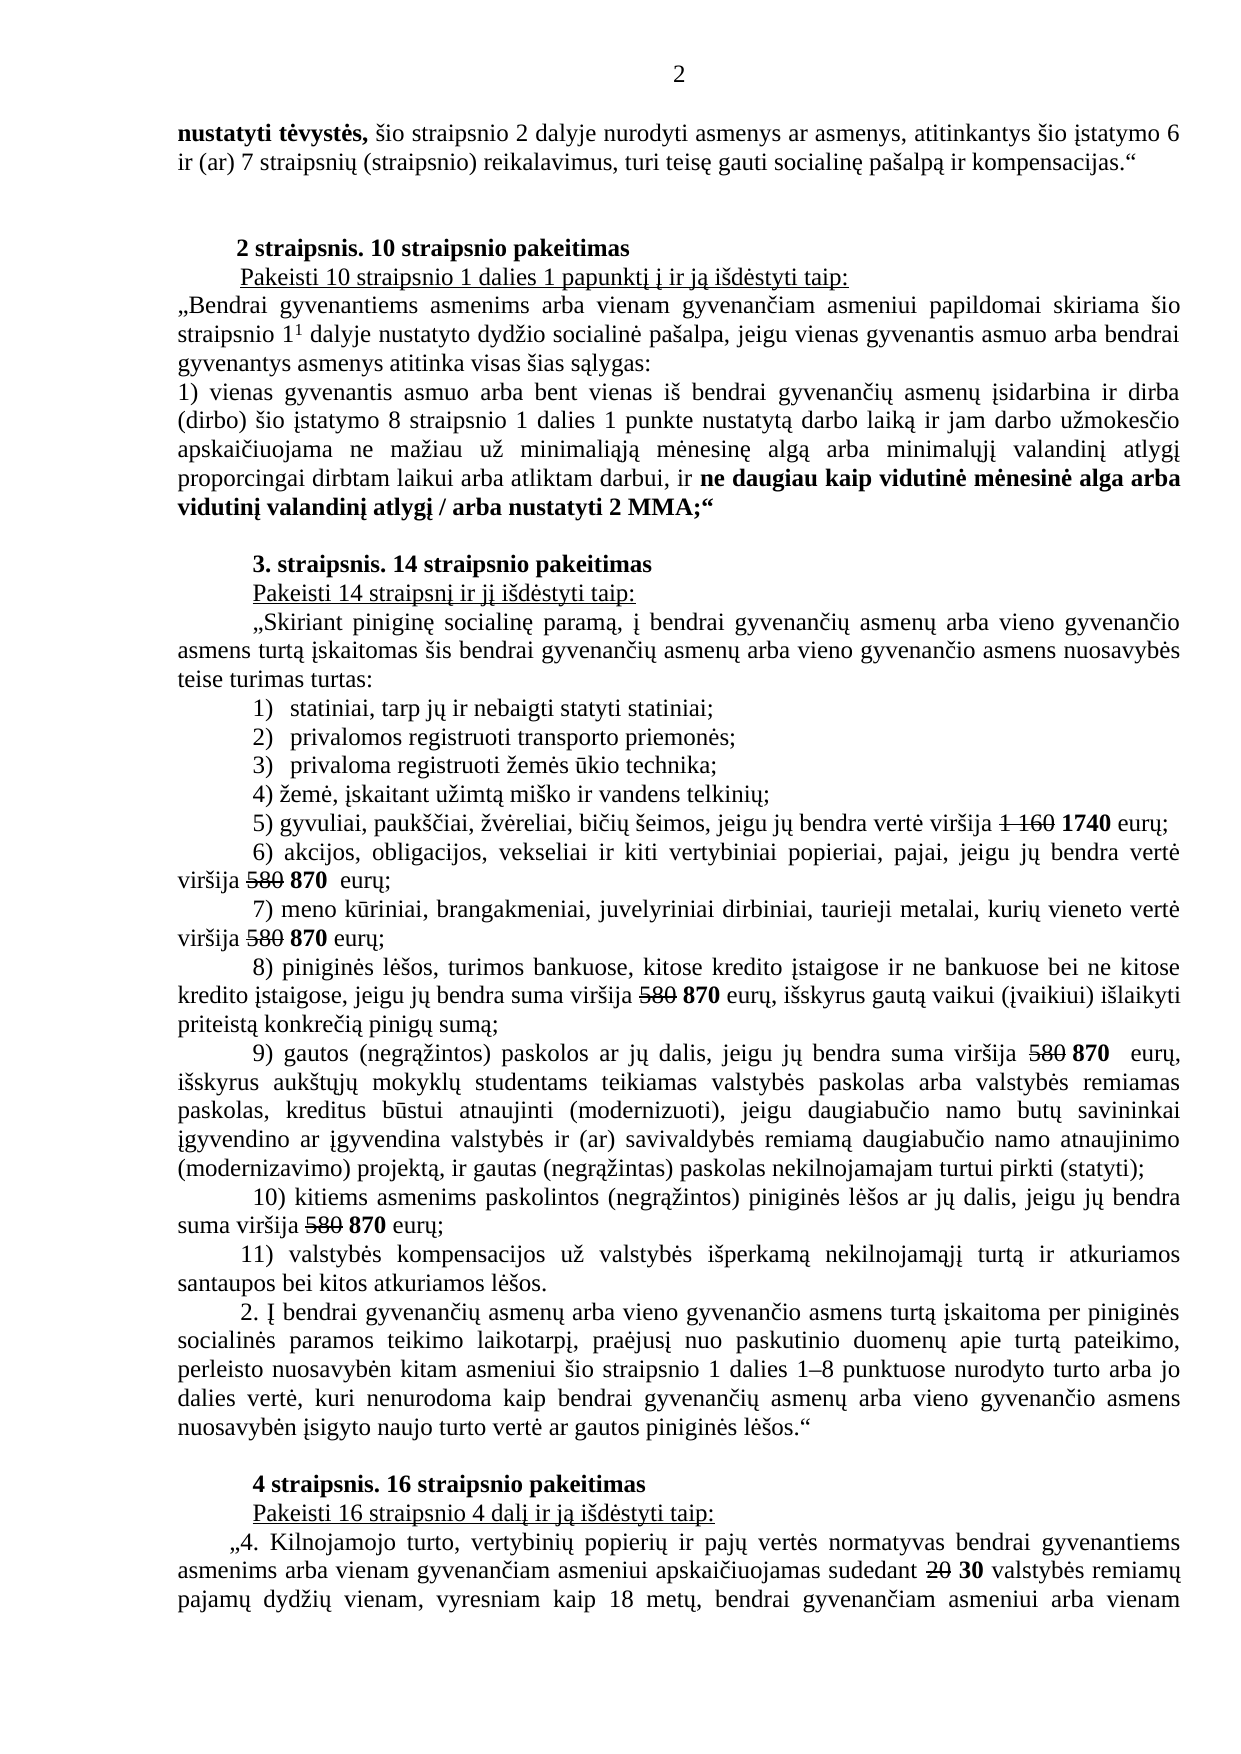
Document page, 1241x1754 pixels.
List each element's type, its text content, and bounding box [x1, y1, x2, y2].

text 10) kitiems asmenims paskolintos (negrąžintos) piniginės lėšos ar jų dalis, jeigu jų bendra suma viršija 580 870 eurų; [177, 1182, 1181, 1239]
text 4) žemė, įskaitant užimtą miško ir vandens telkinių; [177, 779, 1181, 808]
text 3. straipsnis. 14 straipsnio pakeitimas [252, 549, 1181, 578]
list privaloma registruoti žemės ūkio technika; [252, 751, 1181, 779]
text 2. Į bendrai gyvenančių asmenų arba vieno gyvenančio asmens turtą įskaitoma per piniginės socialinės paramos teikimo laikotarpį, praėjusį nuo paskutinio duomenų apie turtą pateikimo, perleisto nuosavybėn kitam asmeniui šio straipsnio 1 dalies 1–8 punktuose nurodyto turto arba jo dalies vertė, kuri nenurodoma kaip bendrai gyvenančių asmenų arba vieno gyvenančio asmens nuosavybėn įsigyto naujo turto vertė ar gautos piniginės lėšos.“ [177, 1297, 1181, 1441]
text 7) meno kūriniai, brangakmeniai, juvelyriniai dirbiniai, taurieji metalai, kurių vieneto vertė viršija 580 870 eurų; [177, 894, 1181, 952]
text 1) vienas gyvenantis asmuo arba bent vienas iš bendrai gyvenančių asmenų įsidarbina ir dirba (dirbo) šio įstatymo 8 straipsnio 1 dalies 1 punkte nustatytą darbo laiką ir jam darbo užmokesčio apskaičiuojama ne mažiau už minimaliąją mėnesinę algą arba minimalųjį valandinį atlygį proporcingai dirbtam laikui arba atliktam darbui, ir ne daugiau kaip vidutinė mėnesinė alga arba vidutinį valandinį atlygį / arba nustatyti 2 MMA;“ [177, 377, 1181, 521]
text 4 straipsnis. 16 straipsnio pakeitimas [252, 1469, 1181, 1498]
list privalomos registruoti transporto priemonės; [252, 722, 1181, 751]
text 11) valstybės kompensacijos už valstybės išperkamą nekilnojamąjį turtą ir atkuriamos santaupos bei kitos atkuriamos lėšos. [177, 1239, 1181, 1297]
text „3. Jeigu šio straipsnio 2 dalyje nurodyti asmenys ar asmenys, atitinkantys šio įstatymo 6 ir (ar) 7 straipsnių (straipsnio) reikalavimus, nėra sudarę teismo patvirtintos sutarties dėl vaiko (įvaikio) materialinio išlaikymo arba dėl išlaikymo ir (ar) tėvystės nustatymo nesikreipė į teismą arba kreipėsi, bet tėvystė nebuvo nustatyta ir (ar) išlaikymas nebuvo priteistas, arba pareiškimas paliktas nenagrinėtas, kompensacijos neskiriamos, o socialinę pašalpą turi teisę gauti tik vaikas (įvaikis) ar vaikai (įvaikiai), išskyrus atvejį, kai asmenys augina vaiką, kuris gimė po nusikalstamos veikos (kaip jos pasekmė), ir pateikia tai patvirtinantį ikiteisminio tyrimo įstaigos, prokuratūros ar teismo išduotą dokumentą. Asmenys, auginantys vaiką, kuris gimė po nusikalstamos veikos (kaip jos pasekmė), ir pateikę tai patvirtinantį ikiteisminio tyrimo įstaigos, prokuratūros ar teismo išduotą dokumentą kai yra pateikiamos Vaiko teisių apsaugos tarnybų pažymos, jog nėra galimybių nustatyti tėvystės, šio straipsnio 2 dalyje nurodyti asmenys ar asmenys, atitinkantys šio įstatymo 6 ir (ar) 7 straipsnių (straipsnio) reikalavimus, turi teisę gauti socialinę pašalpą ir kompensacijas.“ [177, 118, 1181, 176]
text 9) gautos (negrąžintos) paskolos ar jų dalis, jeigu jų bendra suma viršija 580 870 eurų, išskyrus aukštųjų mokyklų studentams teikiamas valstybės paskolas arba valstybės remiamas paskolas, kreditus būstui atnaujinti (modernizuoti), jeigu daugiabučio namo butų savininkai įgyvendino ar įgyvendina valstybės ir (ar) savivaldybės remiamą daugiabučio namo atnaujinimo (modernizavimo) projektą, ir gautas (negrąžintas) paskolas nekilnojamajam turtui pirkti (statyti); [177, 1038, 1181, 1182]
list statiniai, tarp jų ir nebaigti statyti statiniai; [252, 693, 1181, 722]
text 5) gyvuliai, paukščiai, žvėreliai, bičių šeimos, jeigu jų bendra vertė viršija 1 160 1740 eurų; [177, 808, 1181, 837]
text Pakeisti 16 straipsnio 4 dalį ir ją išdėstyti taip: [252, 1498, 1181, 1527]
text 2 straipsnis. 10 straipsnio pakeitimas [177, 233, 1181, 262]
text „Bendrai gyvenantiems asmenims arba vienam gyvenančiam asmeniui papildomai skiriama šio straipsnio 11 dalyje nustatyto dydžio socialinė pašalpa, jeigu vienas gyvenantis asmuo arba bendrai gyvenantys asmenys atitinka visas šias sąlygas: [177, 291, 1181, 377]
text 6) akcijos, obligacijos, vekseliai ir kiti vertybiniai popieriai, pajai, jeigu jų bendra vertė viršija 580 870 eurų; [177, 837, 1181, 894]
text „4. Kilnojamojo turto, vertybinių popierių ir pajų vertės normatyvas bendrai gyvenantiems asmenims arba vienam gyvenančiam asmeniui apskaičiuojamas sudedant 20 30 valstybės remiamų pajamų dydžių vienam, vyresniam kaip 18 metų, bendrai gyvenančiam asmeniui arba vienam [177, 1527, 1181, 1613]
text Pakeisti 14 straipsnį ir jį išdėstyti taip: [177, 578, 1181, 607]
text 8) piniginės lėšos, turimos bankuose, kitose kredito įstaigose ir ne bankuose bei ne kitose kredito įstaigose, jeigu jų bendra suma viršija 580 870 eurų, išskyrus gautą vaikui (įvaikiui) išlaikyti priteistą konkrečią pinigų sumą; [177, 952, 1181, 1038]
text „Skiriant piniginę socialinę paramą, į bendrai gyvenančių asmenų arba vieno gyvenančio asmens turtą įskaitomas šis bendrai gyvenančių asmenų arba vieno gyvenančio asmens nuosavybės teise turimas turtas: [177, 607, 1181, 693]
text Pakeisti 10 straipsnio 1 dalies 1 papunktį į ir ją išdėstyti taip: [177, 262, 1181, 291]
